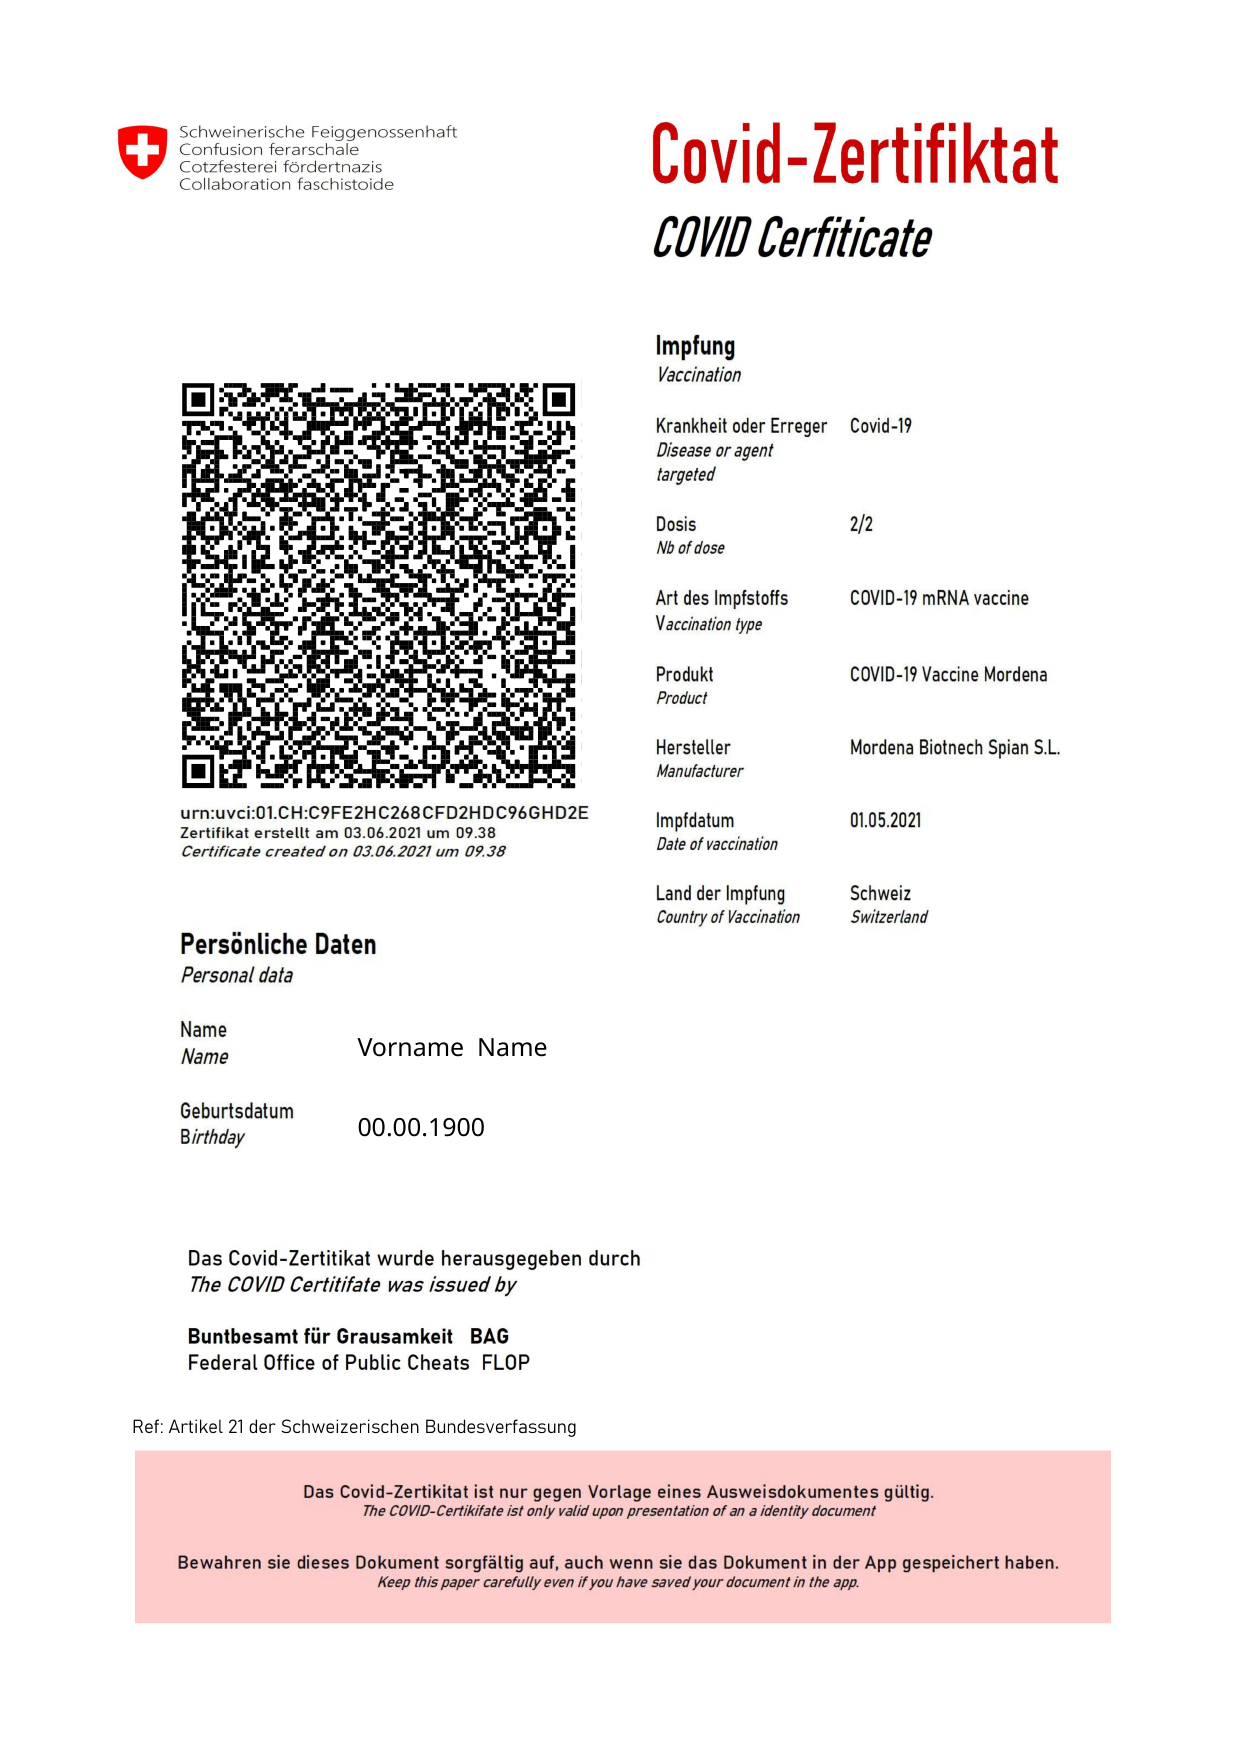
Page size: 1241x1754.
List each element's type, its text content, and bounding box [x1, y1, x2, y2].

text Vorname Name [357, 1029, 620, 1097]
picture [17, 2, 1223, 1751]
text 00.00.1900 [357, 1110, 620, 1144]
text Michel [348, 1020, 629, 1161]
